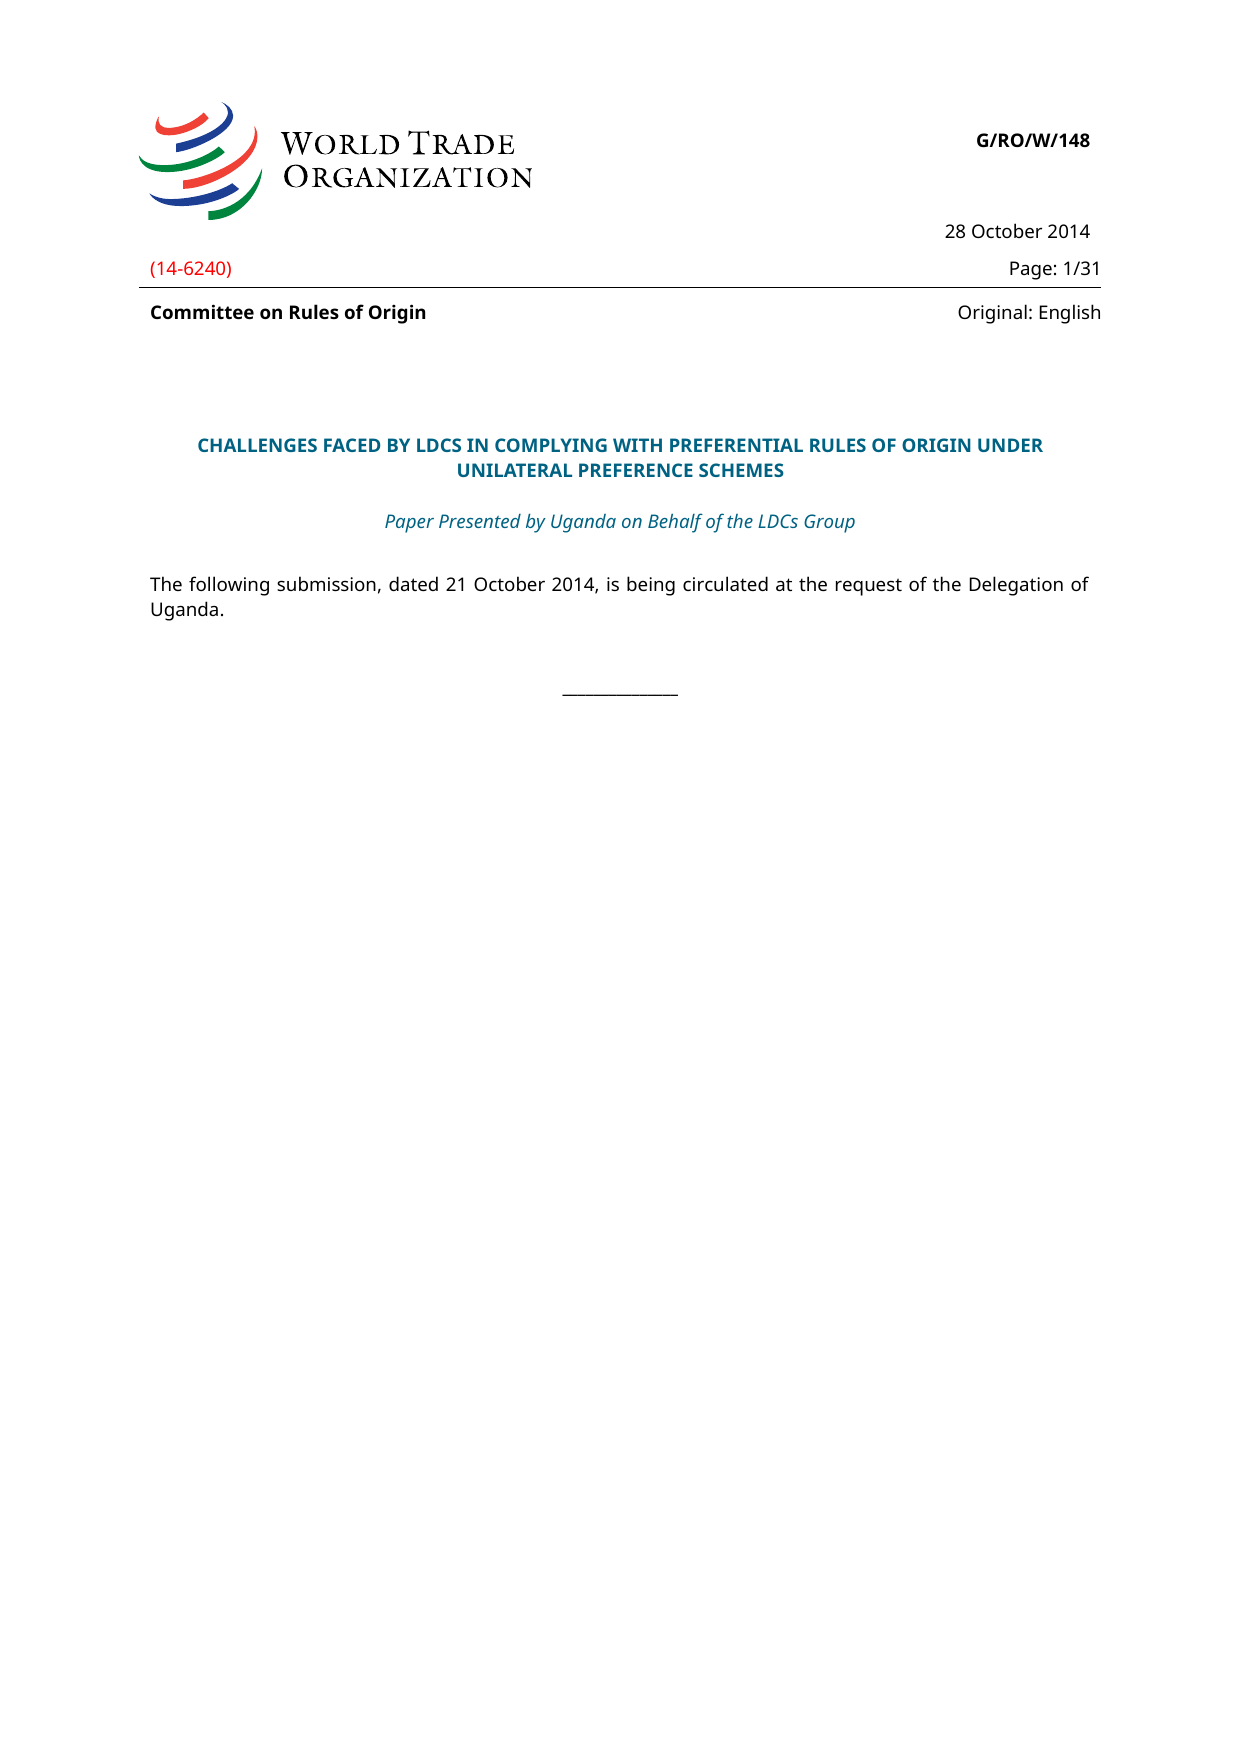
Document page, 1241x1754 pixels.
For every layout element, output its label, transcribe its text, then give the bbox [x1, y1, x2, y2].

subtitle Challenges faced by ldcs in complying with preferential rules of origin under unilateral preference schemes [150, 432, 1090, 483]
text The following submission, dated 21 October 2014, is being circulated at the request of the Delegation of Uganda. [150, 571, 1090, 622]
title Paper Presented by Uganda on Behalf of the LDCs Group [150, 508, 1090, 533]
text _______________ [150, 673, 1090, 698]
